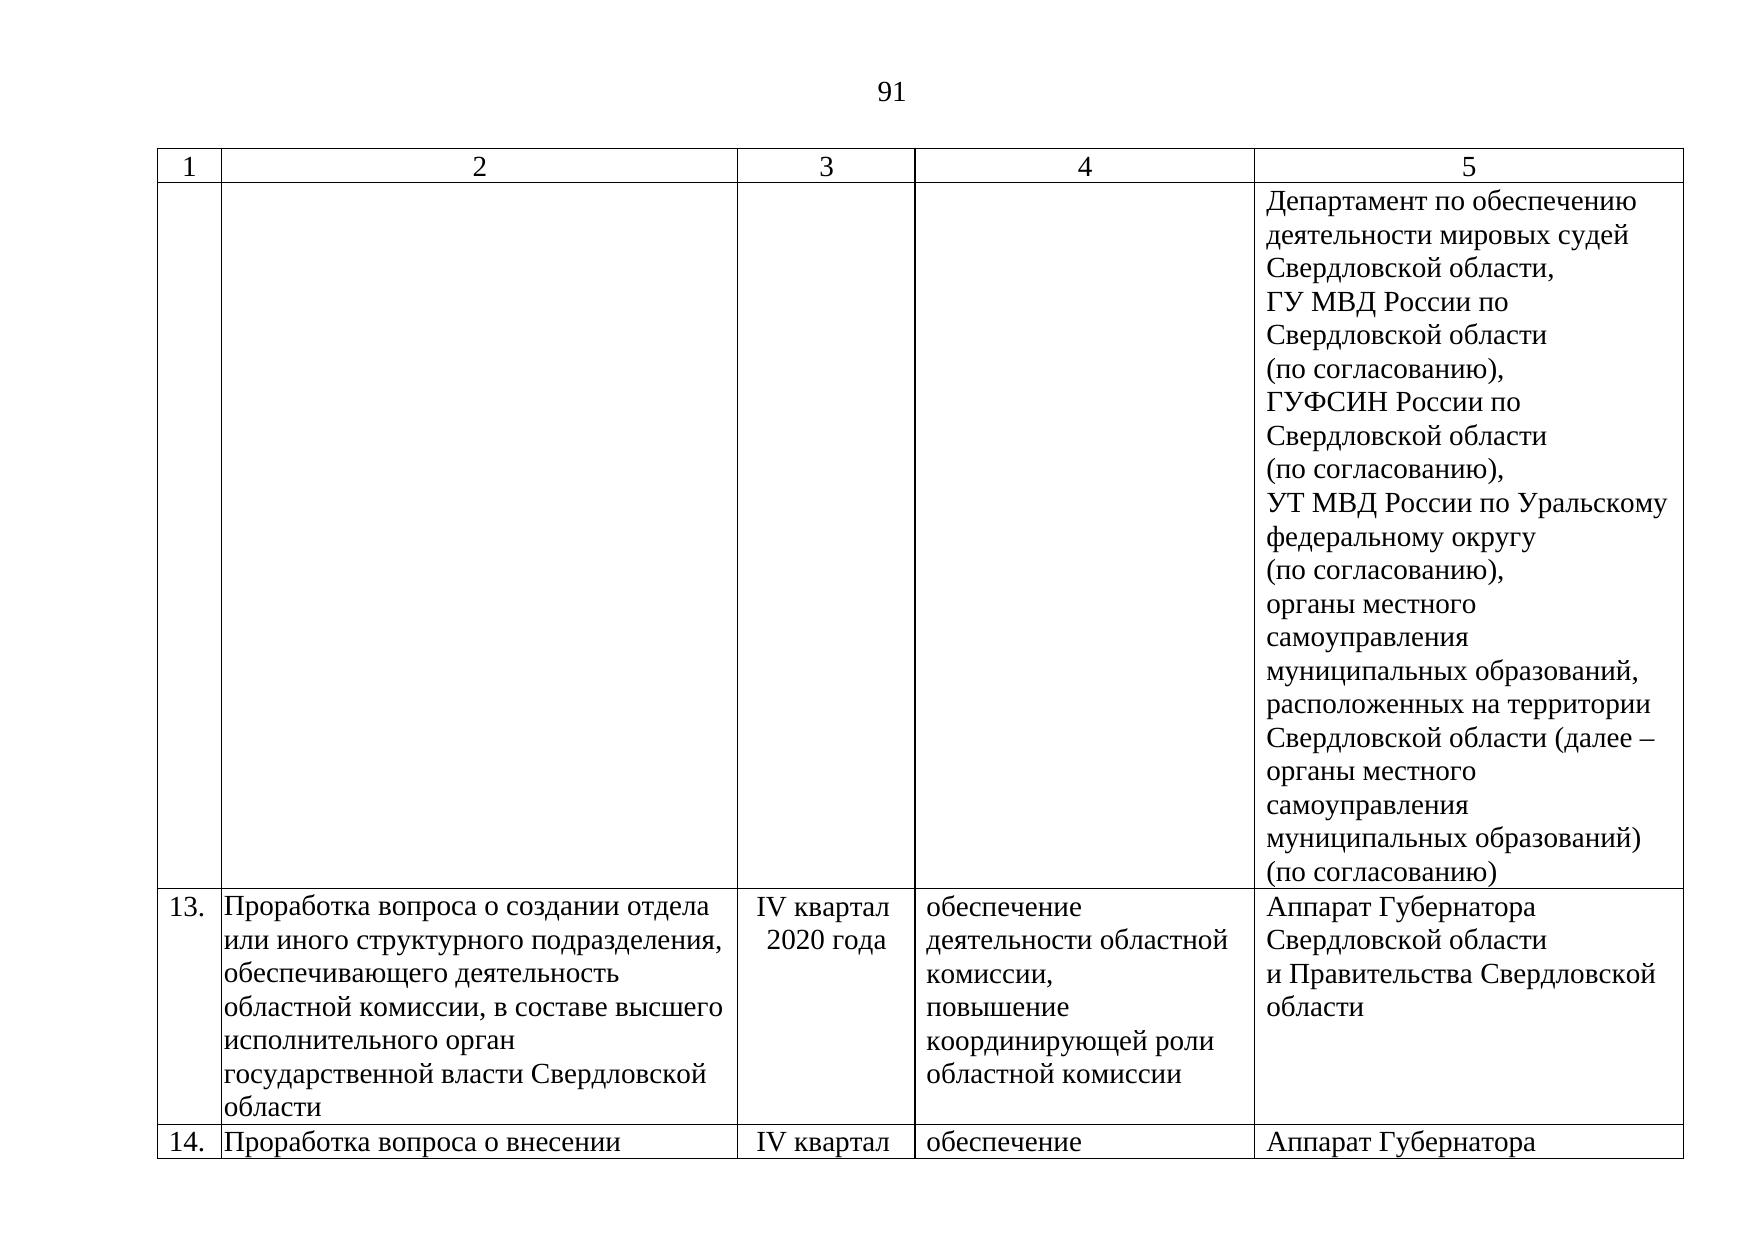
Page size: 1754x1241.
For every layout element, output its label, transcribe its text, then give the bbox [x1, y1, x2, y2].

table_header 2 [222, 149, 737, 182]
table_cell IV квартал 2020 года [738, 889, 914, 1123]
table_cell обеспечение деятельности областной комиссии, повышение координирующей роли областной комиссии [916, 889, 1254, 1123]
table_cell 13. [158, 889, 221, 1123]
table_cell IV квартал [738, 1125, 914, 1158]
table_cell Департамент по обеспечению деятельности мировых судей Свердловской области, ГУ МВД России по Свердловской области (по согласованию), ГУФСИН России по Свердловской области (по согласованию), УТ МВД России по Уральскому федеральному округу (по согласованию), органы местного самоуправления муниципальных образований, расположенных на территории Свердловской области (далее – органы местного самоуправления муниципальных образований) (по согласованию) [1255, 183, 1683, 888]
table_cell [158, 183, 221, 888]
table_header 1 [158, 149, 221, 182]
table_cell Аппарат Губернатора Свердловской области и Правительства Свердловской области [1255, 889, 1683, 1123]
table_header 3 [738, 149, 914, 182]
table_cell [222, 183, 737, 888]
table_cell 14. [158, 1125, 221, 1158]
table_cell [738, 183, 914, 888]
table_cell [916, 183, 1254, 888]
table_header 5 [1255, 149, 1683, 182]
table_header 4 [916, 149, 1254, 182]
table_cell обеспечение [916, 1125, 1254, 1158]
